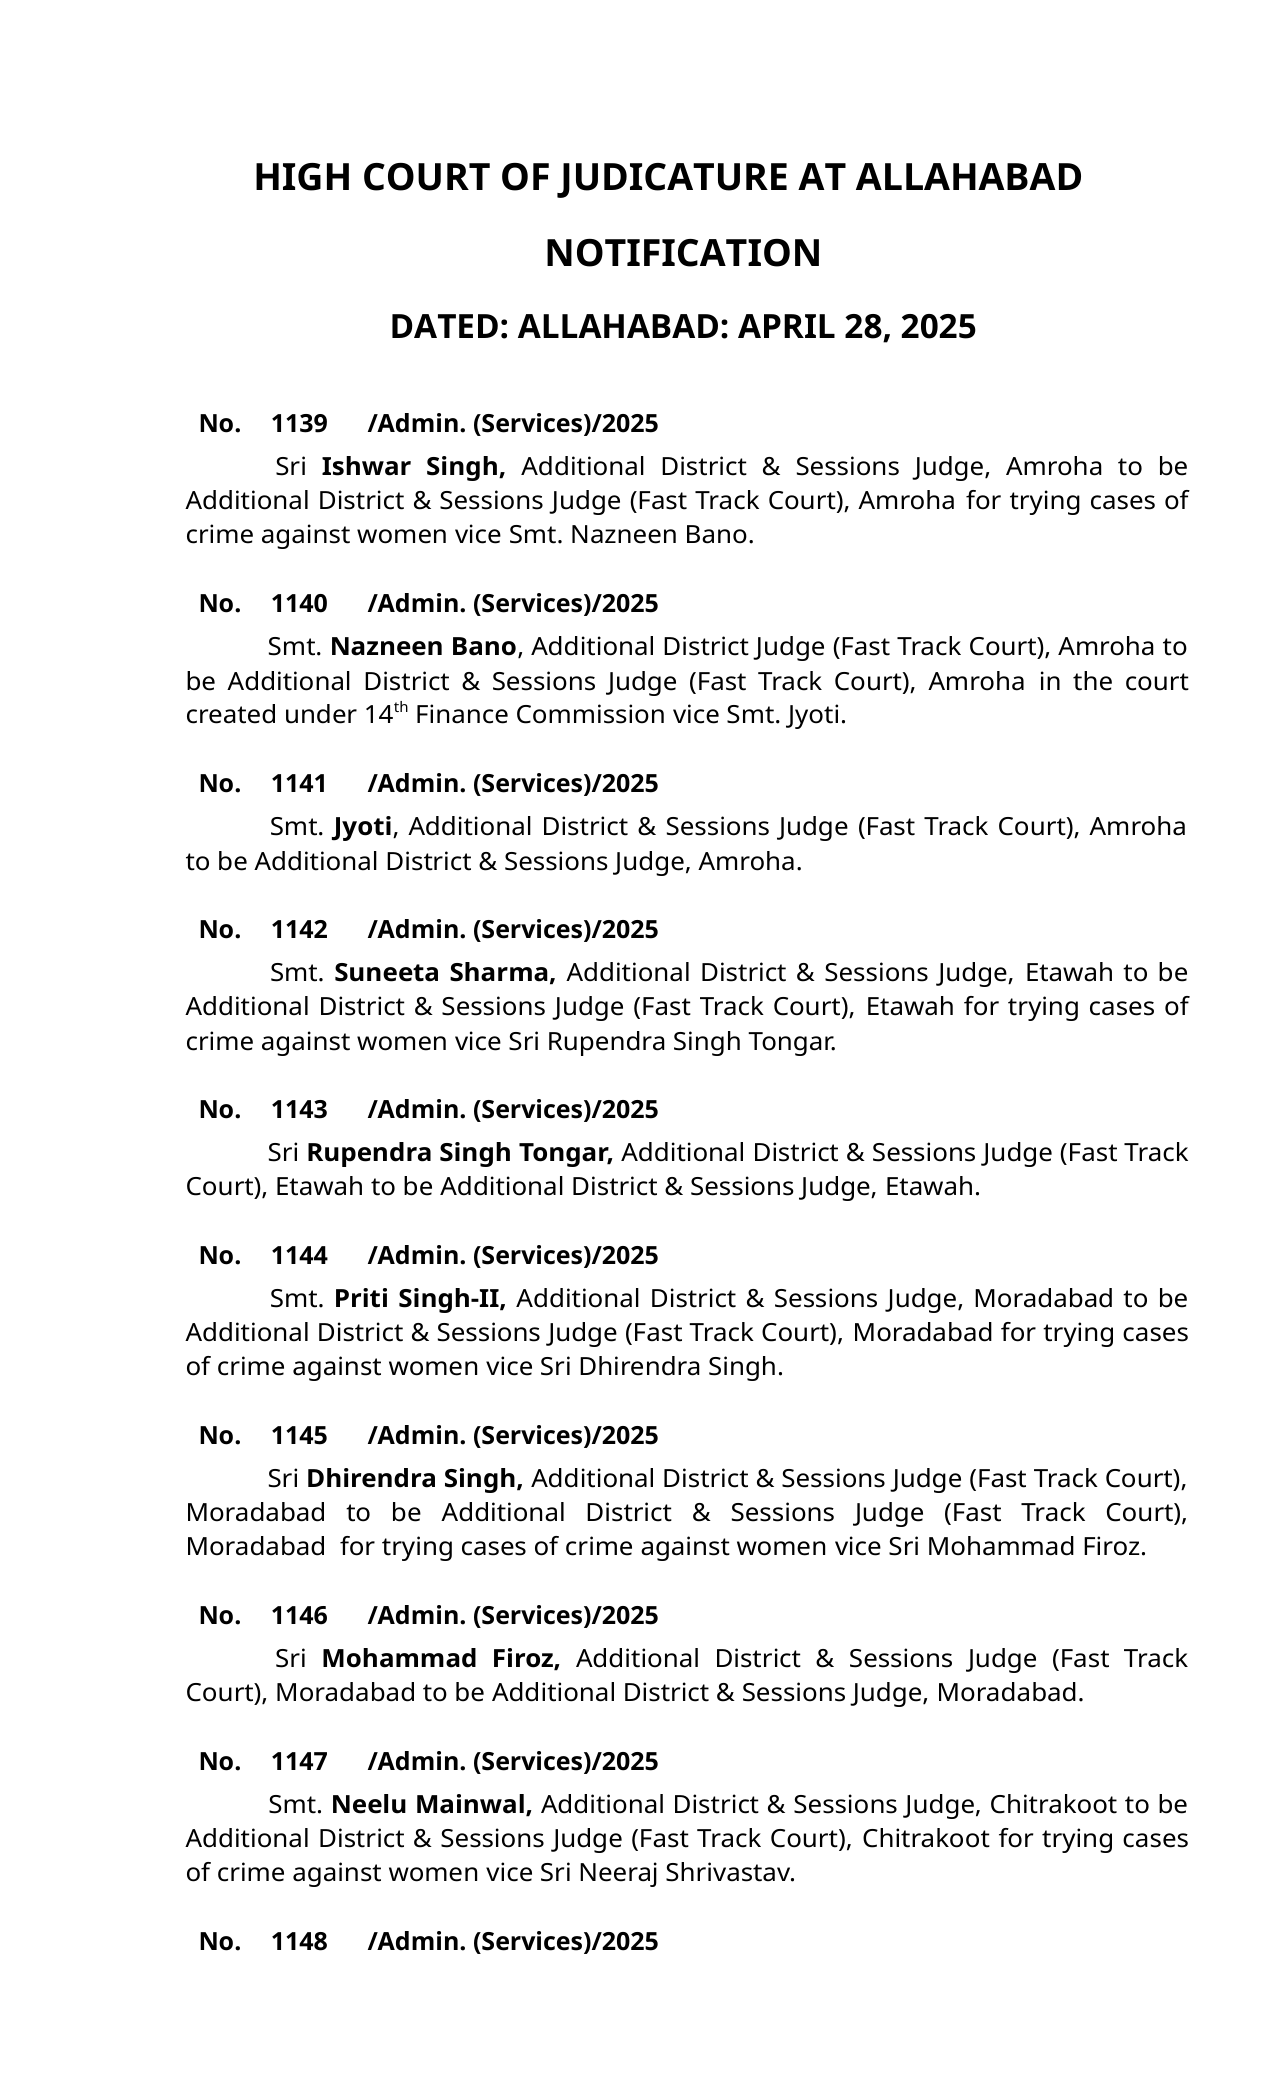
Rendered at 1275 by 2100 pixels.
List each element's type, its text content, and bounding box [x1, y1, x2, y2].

text Smt. Nazneen Bano, Additional District Judge (Fast Track Court), Amroha to be Additional District & Sessions Judge (Fast Track Court), Amroha in the court created under 14th Finance Commission vice Smt. Jyoti. [185, 629, 1189, 731]
table_header No. [187, 580, 259, 629]
table_header [259, 400, 356, 449]
text Sri Rupendra Singh Tongar, Additional District & Sessions Judge (Fast Track Court), Etawah to be Additional District & Sessions Judge, Etawah. [185, 1135, 1189, 1203]
table_header /Admin. (Services)/2025 [356, 1412, 738, 1461]
table_header No. [187, 1592, 259, 1641]
table_header /Admin. (Services)/2025 [356, 1738, 738, 1787]
table_header [259, 1918, 356, 1967]
text Smt. Suneeta Sharma, Additional District & Sessions Judge, Etawah to be Additional District & Sessions Judge (Fast Track Court), Etawah for trying cases of crime against women vice Sri Rupendra Singh Tongar. [185, 955, 1189, 1057]
table_header /Admin. (Services)/2025 [356, 906, 738, 955]
table_header /Admin. (Services)/2025 [356, 760, 738, 809]
text Sri Ishwar Singh, Additional District & Sessions Judge, Amroha to be Additional District & Sessions Judge (Fast Track Court), Amroha for trying cases of crime against women vice Smt. Nazneen Bano. [185, 449, 1189, 551]
table_header No. [187, 1738, 259, 1787]
table_header /Admin. (Services)/2025 [356, 1086, 738, 1135]
table_header [259, 906, 356, 955]
table_header [259, 1086, 356, 1135]
table_header /Admin. (Services)/2025 [356, 400, 738, 449]
table_header /Admin. (Services)/2025 [356, 1592, 738, 1641]
table_header No. [187, 760, 259, 809]
title HIGH COURT OF JUDICATURE AT ALLAHABAD [148, 150, 1189, 201]
table_header /Admin. (Services)/2025 [356, 1918, 738, 1967]
table_header No. [187, 1412, 259, 1461]
subtitle DATED: ALLAHABAD: APRIL 28, 2025 [185, 303, 1181, 348]
table_header No. [187, 1086, 259, 1135]
table_header No. [187, 1918, 259, 1967]
table_header /Admin. (Services)/2025 [356, 580, 738, 629]
text Smt. Neelu Mainwal, Additional District & Sessions Judge, Chitrakoot to be Additional District & Sessions Judge (Fast Track Court), Chitrakoot for trying cases of crime against women vice Sri Neeraj Shrivastav. [185, 1787, 1189, 1889]
text Smt. Jyoti, Additional District & Sessions Judge (Fast Track Court), Amroha to be Additional District & Sessions Judge, Amroha. [185, 809, 1189, 877]
table_header No. [187, 1232, 259, 1281]
table_header No. [187, 906, 259, 955]
text Smt. Priti Singh-II, Additional District & Sessions Judge, Moradabad to be Additional District & Sessions Judge (Fast Track Court), Moradabad for trying cases of crime against women vice Sri Dhirendra Singh. [185, 1281, 1189, 1383]
table_header /Admin. (Services)/2025 [356, 1232, 738, 1281]
text Sri Mohammad Firoz, Additional District & Sessions Judge (Fast Track Court), Moradabad to be Additional District & Sessions Judge, Moradabad. [185, 1641, 1189, 1709]
table_header [259, 1232, 356, 1281]
table_header [259, 1592, 356, 1641]
table_header [259, 1412, 356, 1461]
table_header [259, 580, 356, 629]
text Sri Dhirendra Singh, Additional District & Sessions Judge (Fast Track Court), Moradabad to be Additional District & Sessions Judge (Fast Track Court), Moradabad for trying cases of crime against women vice Sri Mohammad Firoz. [185, 1461, 1189, 1563]
table_header [259, 760, 356, 809]
subtitle NOTIFICATION [185, 227, 1181, 278]
table_header No. [187, 400, 259, 449]
table_header [259, 1738, 356, 1787]
